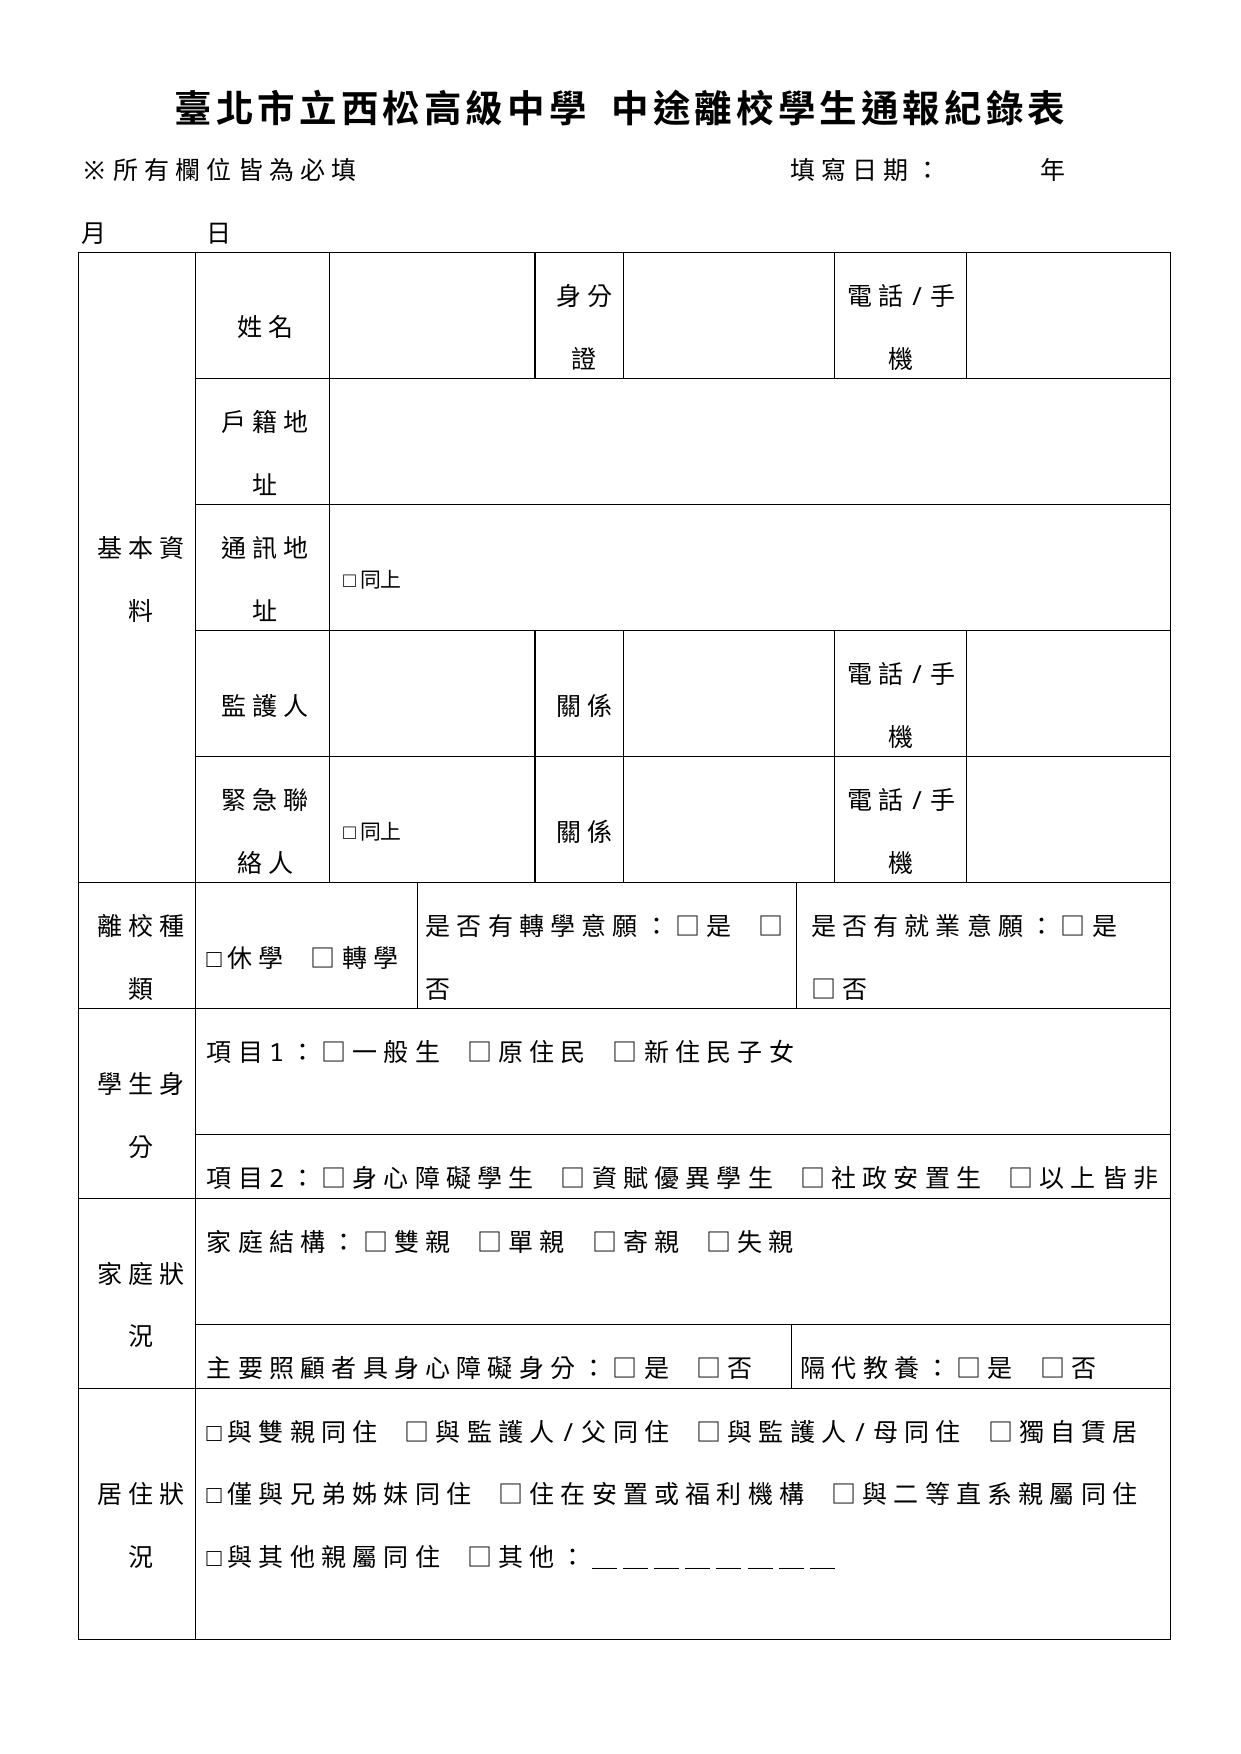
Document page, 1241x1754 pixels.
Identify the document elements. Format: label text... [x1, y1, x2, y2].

table_header [330, 253, 534, 378]
table_cell 項目2：□身心障礙學生 □資賦優異學生 □社政安置生 □以上皆非 [196, 1135, 1170, 1198]
table_cell 隔代教養：□是 □否 [792, 1325, 1170, 1387]
table_cell 戶籍地址 [196, 379, 329, 504]
table_cell 電話/手機 [835, 631, 966, 756]
table_cell □同上 [330, 505, 1170, 630]
table_cell 關係 [536, 757, 623, 882]
table_cell 家庭結構：□雙親 □單親 □寄親 □失親 [196, 1199, 1170, 1324]
text 臺北市立西松高級中學 中途離校學生通報紀錄表 [78, 64, 1162, 127]
table_cell □與雙親同住 □與監護人/父同住 □與監護人/母同住 □獨自賃居 □僅與兄弟姊妹同住 □住在安置或福利機構 □與二等直系親屬同住 □與其他親屬同住 □其他：＿＿＿＿＿＿＿＿ [196, 1389, 1170, 1638]
table_cell 居住狀況 [79, 1389, 195, 1638]
table_cell 項目1：□一般生 □原住民 □新住民子女 [196, 1009, 1170, 1134]
table_cell 電話/手機 [835, 757, 966, 882]
table_cell 離校種類 [79, 883, 195, 1008]
table_header 身分證 [536, 253, 623, 378]
table_cell [624, 757, 834, 882]
table_cell 監護人 [196, 631, 329, 756]
table_cell 是否有就業意願：□是 □否 [797, 883, 1170, 1008]
table_header 姓名 [196, 253, 329, 378]
table_cell 是否有轉學意願：□是 □否 [418, 883, 796, 1008]
text ※所有欄位皆為必填 填寫日期： 年 月 日 [78, 127, 1162, 252]
table_cell [624, 631, 834, 756]
table_cell [967, 631, 1170, 756]
table_header 電話/手機 [835, 253, 966, 378]
table_cell 學生身分 [79, 1009, 195, 1198]
table_cell [330, 631, 534, 756]
table_cell 關係 [536, 631, 623, 756]
table_header [967, 253, 1170, 378]
table_cell 主要照顧者具身心障礙身分：□是 □否 [196, 1325, 791, 1387]
table_header [624, 253, 834, 378]
table_header 基本資料 [79, 253, 195, 882]
table_cell 通訊地址 [196, 505, 329, 630]
table_cell □同上 [330, 757, 534, 882]
table_cell [967, 757, 1170, 882]
table_cell □休學 □轉學 [196, 883, 417, 1008]
table_cell 緊急聯絡人 [196, 757, 329, 882]
table_cell 家庭狀況 [79, 1199, 195, 1387]
table_cell [330, 379, 1170, 504]
